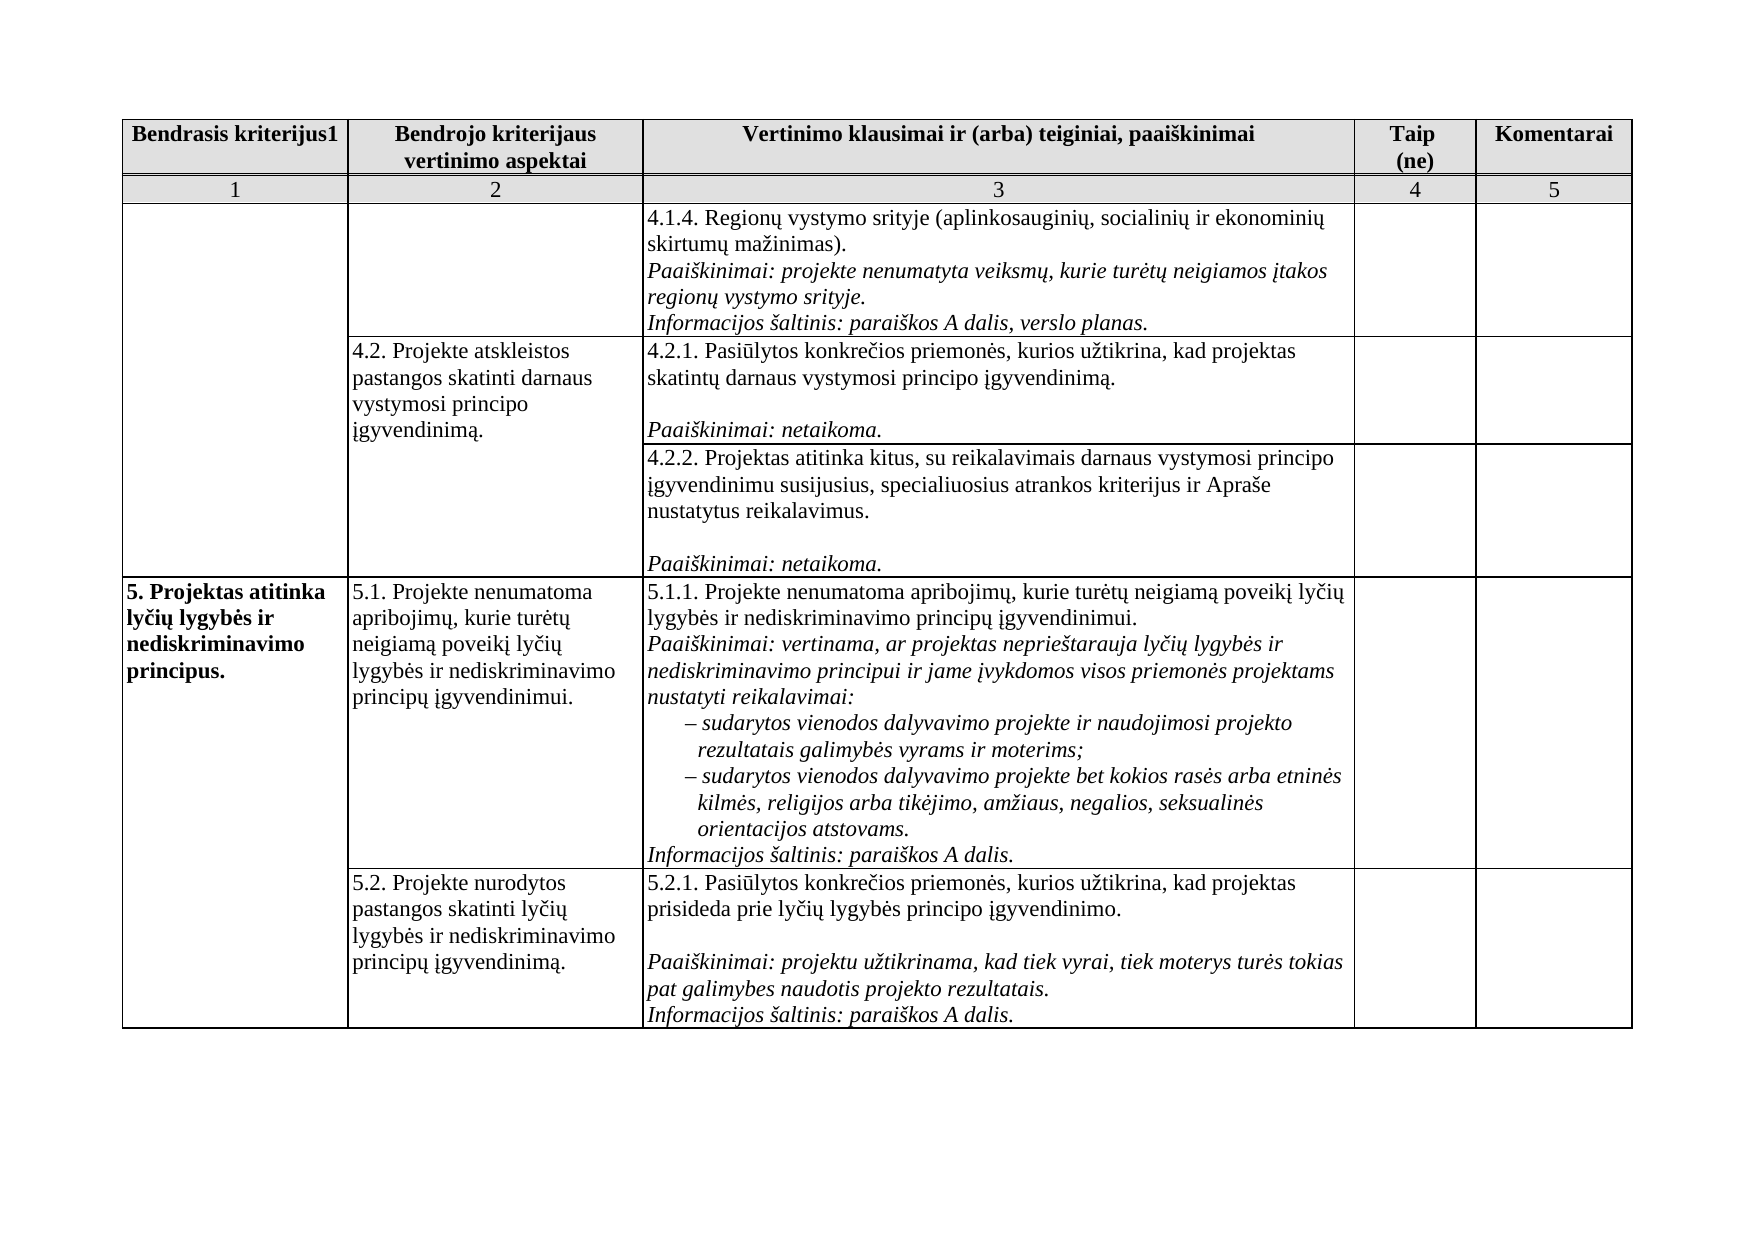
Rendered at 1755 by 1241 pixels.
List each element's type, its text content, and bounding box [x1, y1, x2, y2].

table_header Vertinimo klausimai ir (arba) teiginiai, paaiškinimai [644, 120, 1354, 173]
table_cell 1 [123, 176, 347, 202]
table_cell 2 [349, 176, 642, 202]
table_header Bendrasis kriterijus1 [123, 120, 347, 173]
table_cell [1355, 578, 1475, 868]
table_cell [123, 204, 347, 576]
table_cell [1477, 578, 1631, 868]
table_cell [1477, 337, 1631, 443]
table_header Komentarai [1477, 120, 1631, 173]
table_cell 3 [644, 176, 1354, 202]
table_cell [1477, 869, 1631, 1027]
table_header Bendrojo kriterijaus vertinimo aspektai [349, 120, 642, 173]
table_cell [1355, 869, 1475, 1027]
table_cell [1477, 204, 1631, 336]
table_cell 5.2. Projekte nurodytos pastangos skatinti lyčių lygybės ir nediskriminavimo principų įgyvendinimą. [349, 869, 642, 1027]
table_cell [349, 204, 642, 336]
table_header Taip (ne) [1355, 120, 1475, 173]
table_cell [1477, 445, 1631, 576]
table_cell 4.2. Projekte atskleistos pastangos skatinti darnaus vystymosi principo įgyvendinimą. [349, 337, 642, 576]
table_cell 5.1. Projekte nenumatoma apribojimų, kurie turėtų neigiamą poveikį lyčių lygybės ir nediskriminavimo principų įgyvendinimui. [349, 578, 642, 868]
table_cell [1355, 204, 1475, 336]
table_cell 5. Projektas atitinka lyčių lygybės ir nediskriminavimo principus. [123, 578, 347, 1027]
table_cell [1355, 445, 1475, 576]
table_cell 5 [1477, 176, 1631, 202]
table_cell [1355, 337, 1475, 443]
table_cell 4 [1355, 176, 1475, 202]
